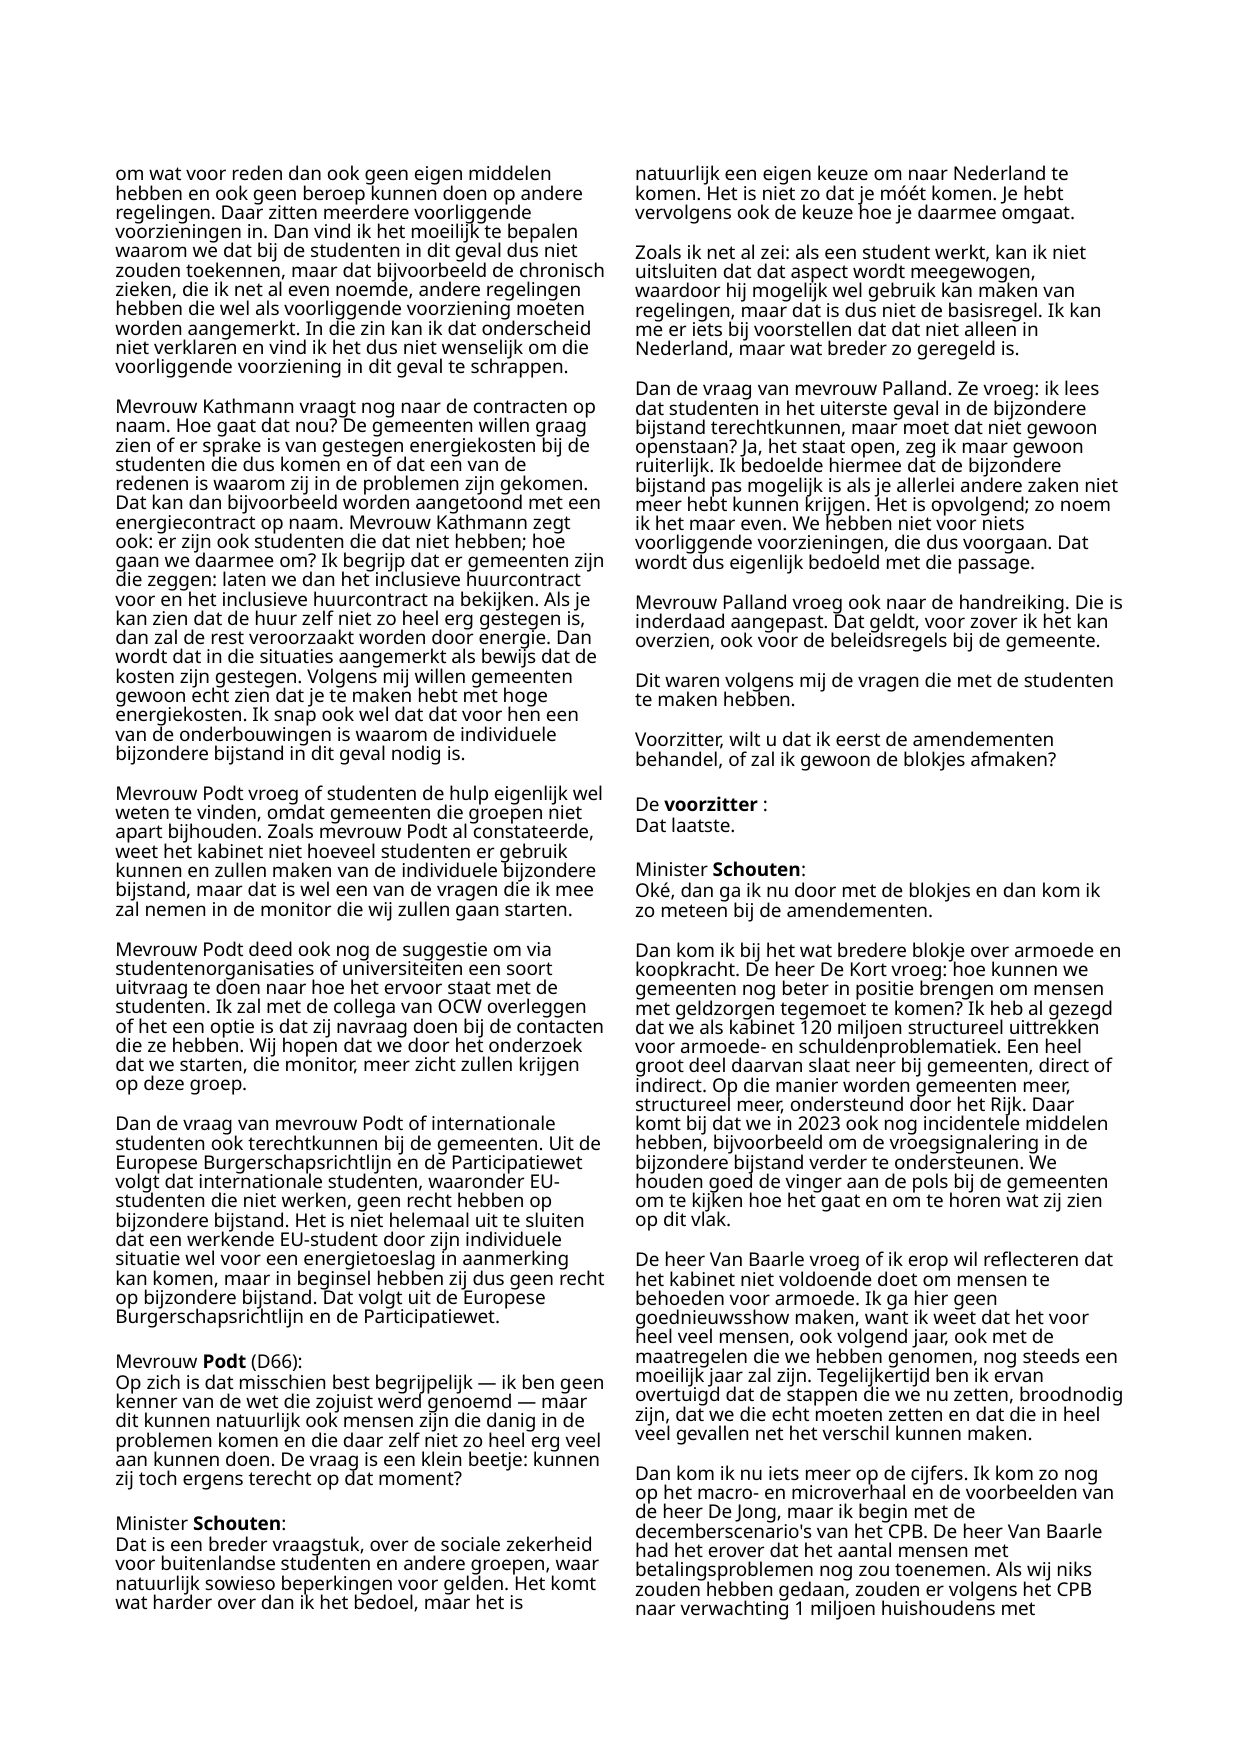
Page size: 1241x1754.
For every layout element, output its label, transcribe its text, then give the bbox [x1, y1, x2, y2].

text Dan de vraag van mevrouw Podt of internationale studenten ook terechtkunnen bij de gemeenten. Uit de Europese Burgerschapsrichtlijn en de Participatiewet volgt dat internationale studenten, waaronder EU-studenten die niet werken, geen recht hebben op bijzondere bijstand. Het is niet helemaal uit te sluiten dat een werkende EU-student door zijn individuele situatie wel voor een energietoeslag in aanmerking kan komen, maar in beginsel hebben zij dus geen recht op bijzondere bijstand. Dat volgt uit de Europese Burgerschapsrichtlijn en de Participatiewet. [115, 1115, 605, 1327]
text De voorzitter : [635, 791, 1125, 817]
text Oké, dan ga ik nu door met de blokjes en dan kom ik zo meteen bij de amendementen. [635, 882, 1125, 921]
text Op zich is dat misschien best begrijpelijk — ik ben geen kenner van de wet die zojuist werd genoemd — maar dit kunnen natuurlijk ook mensen zijn die danig in de problemen komen en die daar zelf niet zo heel erg veel aan kunnen doen. De vraag is een klein beetje: kunnen zij toch ergens terecht op dat moment? [115, 1374, 605, 1489]
text om wat voor reden dan ook geen eigen middelen hebben en ook geen beroep kunnen doen op andere regelingen. Daar zitten meerdere voorliggende voorzieningen in. Dan vind ik het moeilijk te bepalen waarom we dat bij de studenten in dit geval dus niet zouden toekennen, maar dat bijvoorbeeld de chronisch zieken, die ik net al even noemde, andere regelingen hebben die wel als voorliggende voorziening moeten worden aangemerkt. In die zin kan ik dat onderscheid niet verklaren en vind ik het dus niet wenselijk om die voorliggende voorziening in dit geval te schrappen. [115, 165, 605, 377]
text natuurlijk een eigen keuze om naar Nederland te komen. Het is niet zo dat je móét komen. Je hebt vervolgens ook de keuze hoe je daarmee omgaat. [635, 165, 1125, 223]
text Minister Schouten: [115, 1510, 605, 1536]
text De heer Van Baarle vroeg of ik erop wil reflecteren dat het kabinet niet voldoende doet om mensen te behoeden voor armoede. Ik ga hier geen goednieuwsshow maken, want ik weet dat het voor heel veel mensen, ook volgend jaar, ook met de maatregelen die we hebben genomen, nog steeds een moeilijk jaar zal zijn. Tegelijkertijd ben ik ervan overtuigd dat de stappen die we nu zetten, broodnodig zijn, dat we die echt moeten zetten en dat die in heel veel gevallen net het verschil kunnen maken. [635, 1251, 1125, 1444]
text Dit waren volgens mij de vragen die met de studenten te maken hebben. [635, 672, 1125, 711]
text Mevrouw Palland vroeg ook naar de handreiking. Die is inderdaad aangepast. Dat geldt, voor zover ik het kan overzien, ook voor de beleidsregels bij de gemeente. [635, 594, 1125, 651]
text Minister Schouten: [635, 857, 1125, 882]
text Zoals ik net al zei: als een student werkt, kan ik niet uitsluiten dat dat aspect wordt meegewogen, waardoor hij mogelijk wel gebruik kan maken van regelingen, maar dat is dus niet de basisregel. Ik kan me er iets bij voorstellen dat dat niet alleen in Nederland, maar wat breder zo geregeld is. [635, 244, 1125, 359]
text Dat laatste. [635, 817, 1125, 836]
text Voorzitter, wilt u dat ik eerst de amendementen behandel, of zal ik gewoon de blokjes afmaken? [635, 731, 1125, 770]
text Mevrouw Podt vroeg of studenten de hulp eigenlijk wel weten te vinden, omdat gemeenten die groepen niet apart bijhouden. Zoals mevrouw Podt al constateerde, weet het kabinet niet hoeveel studenten er gebruik kunnen en zullen maken van de individuele bijzondere bijstand, maar dat is wel een van de vragen die ik mee zal nemen in de monitor die wij zullen gaan starten. [115, 785, 605, 920]
text Mevrouw Podt (D66): [115, 1348, 605, 1374]
text Dan kom ik bij het wat bredere blokje over armoede en koopkracht. De heer De Kort vroeg: hoe kunnen we gemeenten nog beter in positie brengen om mensen met geldzorgen tegemoet te komen? Ik heb al gezegd dat we als kabinet 120 miljoen structureel uittrekken voor armoede- en schuldenproblematiek. Een heel groot deel daarvan slaat neer bij gemeenten, direct of indirect. Op die manier worden gemeenten meer, structureel meer, ondersteund door het Rijk. Daar komt bij dat we in 2023 ook nog incidentele middelen hebben, bijvoorbeeld om de vroegsignalering in de bijzondere bijstand verder te ondersteunen. We houden goed de vinger aan de pols bij de gemeenten om te kijken hoe het gaat en om te horen wat zij zien op dit vlak. [635, 942, 1125, 1231]
text Dat is een breder vraagstuk, over de sociale zekerheid voor buitenlandse studenten en andere groepen, waar natuurlijk sowieso beperkingen voor gelden. Het komt wat harder over dan ik het bedoel, maar het is [115, 1536, 605, 1613]
text Dan de vraag van mevrouw Palland. Ze vroeg: ik lees dat studenten in het uiterste geval in de bijzondere bijstand terechtkunnen, maar moet dat niet gewoon openstaan? Ja, het staat open, zeg ik maar gewoon ruiterlijk. Ik bedoelde hiermee dat de bijzondere bijstand pas mogelijk is als je allerlei andere zaken niet meer hebt kunnen krijgen. Het is opvolgend; zo noem ik het maar even. We hebben niet voor niets voorliggende voorzieningen, die dus voorgaan. Dat wordt dus eigenlijk bedoeld met die passage. [635, 380, 1125, 573]
text Mevrouw Podt deed ook nog de suggestie om via studentenorganisaties of universiteiten een soort uitvraag te doen naar hoe het ervoor staat met de studenten. Ik zal met de collega van OCW overleggen of het een optie is dat zij navraag doen bij de contacten die ze hebben. Wij hopen dat we door het onderzoek dat we starten, die monitor, meer zicht zullen krijgen op deze groep. [115, 941, 605, 1095]
text Dan kom ik nu iets meer op de cijfers. Ik kom zo nog op het macro- en microverhaal en de voorbeelden van de heer De Jong, maar ik begin met de decemberscenario's van het CPB. De heer Van Baarle had het erover dat het aantal mensen met betalingsproblemen nog zou toenemen. Als wij niks zouden hebben gedaan, zouden er volgens het CPB naar verwachting 1 miljoen huishoudens met [635, 1465, 1125, 1619]
text Mevrouw Kathmann vraagt nog naar de contracten op naam. Hoe gaat dat nou? De gemeenten willen graag zien of er sprake is van gestegen energiekosten bij de studenten die dus komen en of dat een van de redenen is waarom zij in de problemen zijn gekomen. Dat kan dan bijvoorbeeld worden aangetoond met een energiecontract op naam. Mevrouw Kathmann zegt ook: er zijn ook studenten die dat niet hebben; hoe gaan we daarmee om? Ik begrijp dat er gemeenten zijn die zeggen: laten we dan het inclusieve huurcontract voor en het inclusieve huurcontract na bekijken. Als je kan zien dat de huur zelf niet zo heel erg gestegen is, dan zal de rest veroorzaakt worden door energie. Dan wordt dat in die situaties aangemerkt als bewijs dat de kosten zijn gestegen. Volgens mij willen gemeenten gewoon echt zien dat je te maken hebt met hoge energiekosten. Ik snap ook wel dat dat voor hen een van de onderbouwingen is waarom de individuele bijzondere bijstand in dit geval nodig is. [115, 398, 605, 764]
